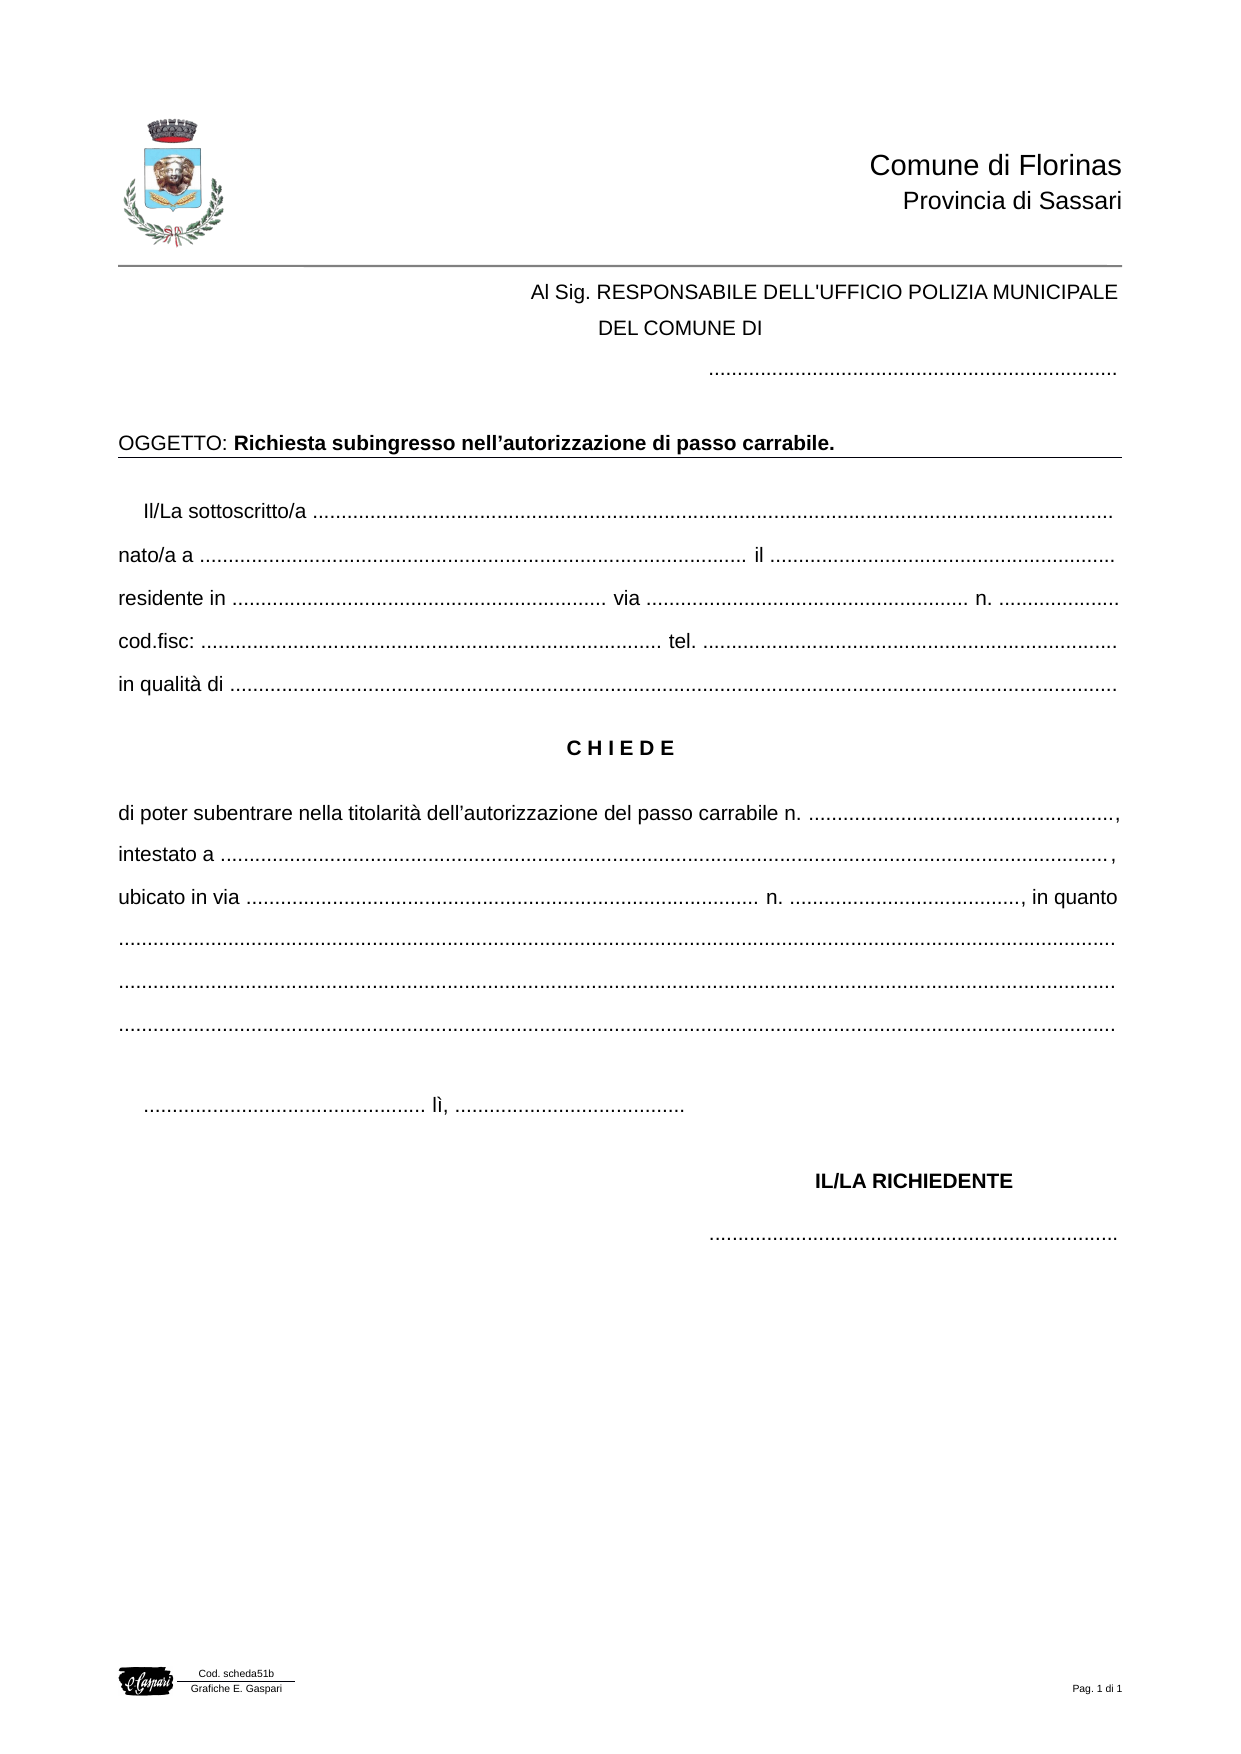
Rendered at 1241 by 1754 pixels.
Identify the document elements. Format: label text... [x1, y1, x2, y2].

text Comune di Florinas [224, 148, 1122, 181]
text cod.fisc: ................................................................................ tel. ........................................................................ [118, 625, 1122, 654]
picture [118, 1666, 174, 1696]
text nato/a a ............................................................................................... il ............................................................ [118, 539, 1122, 567]
text ............................................................................................................................................................................. [118, 965, 1122, 994]
text ............................................................................................................................................................................. [118, 1008, 1122, 1037]
text IL/LA RICHIEDENTE [706, 1169, 1122, 1193]
picture [122, 117, 224, 248]
text residente in ................................................................. via ........................................................ n. ..................... [118, 582, 1122, 611]
text ....................................................................... [706, 1217, 1122, 1246]
text Il/La sottoscritto/a ........................................................................................................................................... [118, 496, 1122, 524]
text DEL COMUNE DI [598, 316, 1122, 340]
text ................................................. lì, ........................................ [143, 1089, 1122, 1117]
text C H I E D E [118, 736, 1122, 760]
text ....................................................................... [708, 352, 1122, 381]
text ubicato in via ......................................................................................... n. ........................................, in quanto ............................................................................................................................................................................. [118, 881, 1122, 951]
text in qualità di .......................................................................................................................................................... [118, 668, 1122, 697]
text Al Sig. RESPONSABILE DELL'UFFICIO POLIZIA MUNICIPALE [531, 280, 1122, 304]
text OGGETTO: Richiesta subingresso nell’autorizzazione di passo carrabile. [118, 431, 1122, 457]
text Provincia di Sassari [224, 186, 1122, 215]
text di poter subentrare nella titolarità dell’autorizzazione del passo carrabile n. ....................................................., intestato a .........................................................................................................................................................., [118, 797, 1122, 867]
